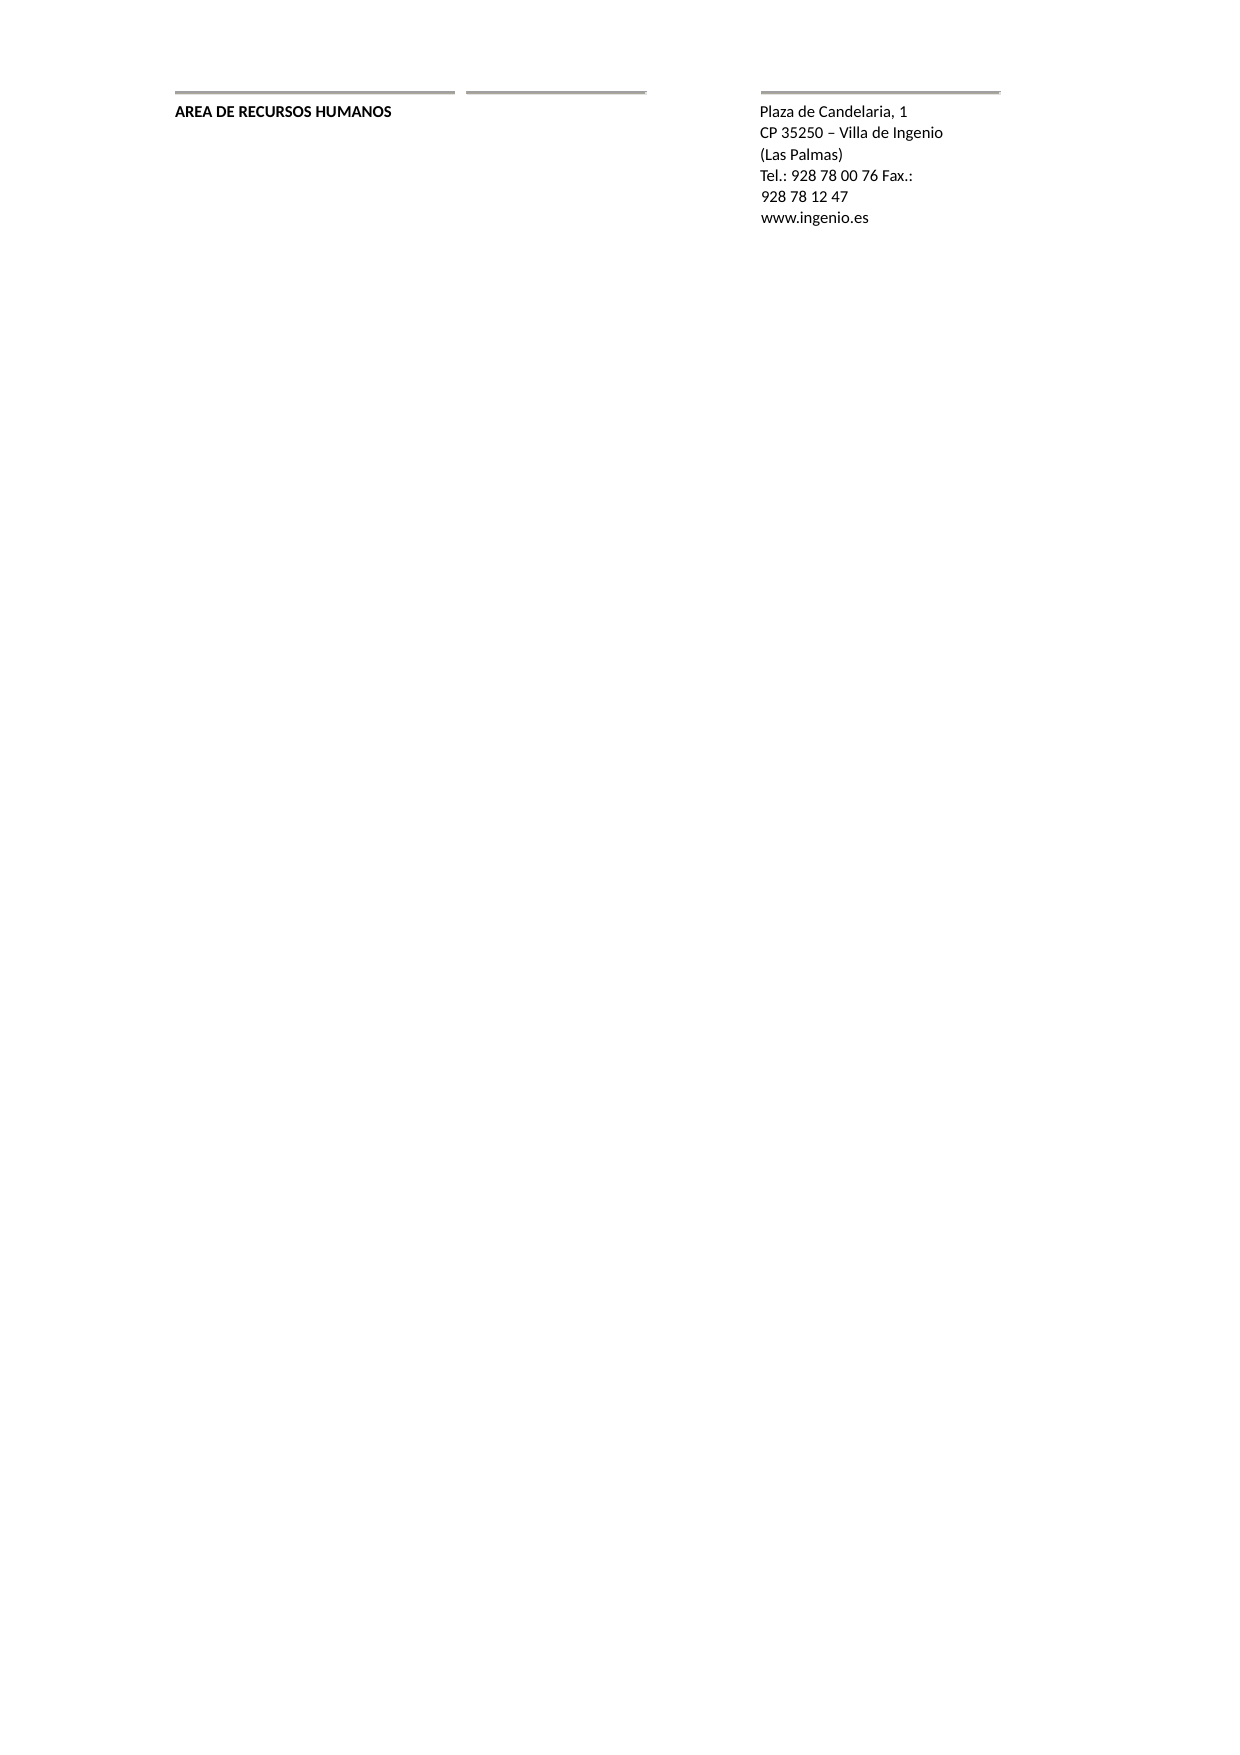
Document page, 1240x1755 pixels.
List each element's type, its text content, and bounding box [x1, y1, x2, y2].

text Tel.: 928 78 00 76 Fax.: 928 78 12 47 www.ingenio.es [760, 166, 917, 228]
text (Las Palmas) [517, 144, 1089, 164]
text AREA DE RECURSOS HUMANOS Plaza de Candelaria, 1 [175, 101, 1089, 121]
text CP 35250 – Villa de Ingenio [760, 122, 1089, 143]
